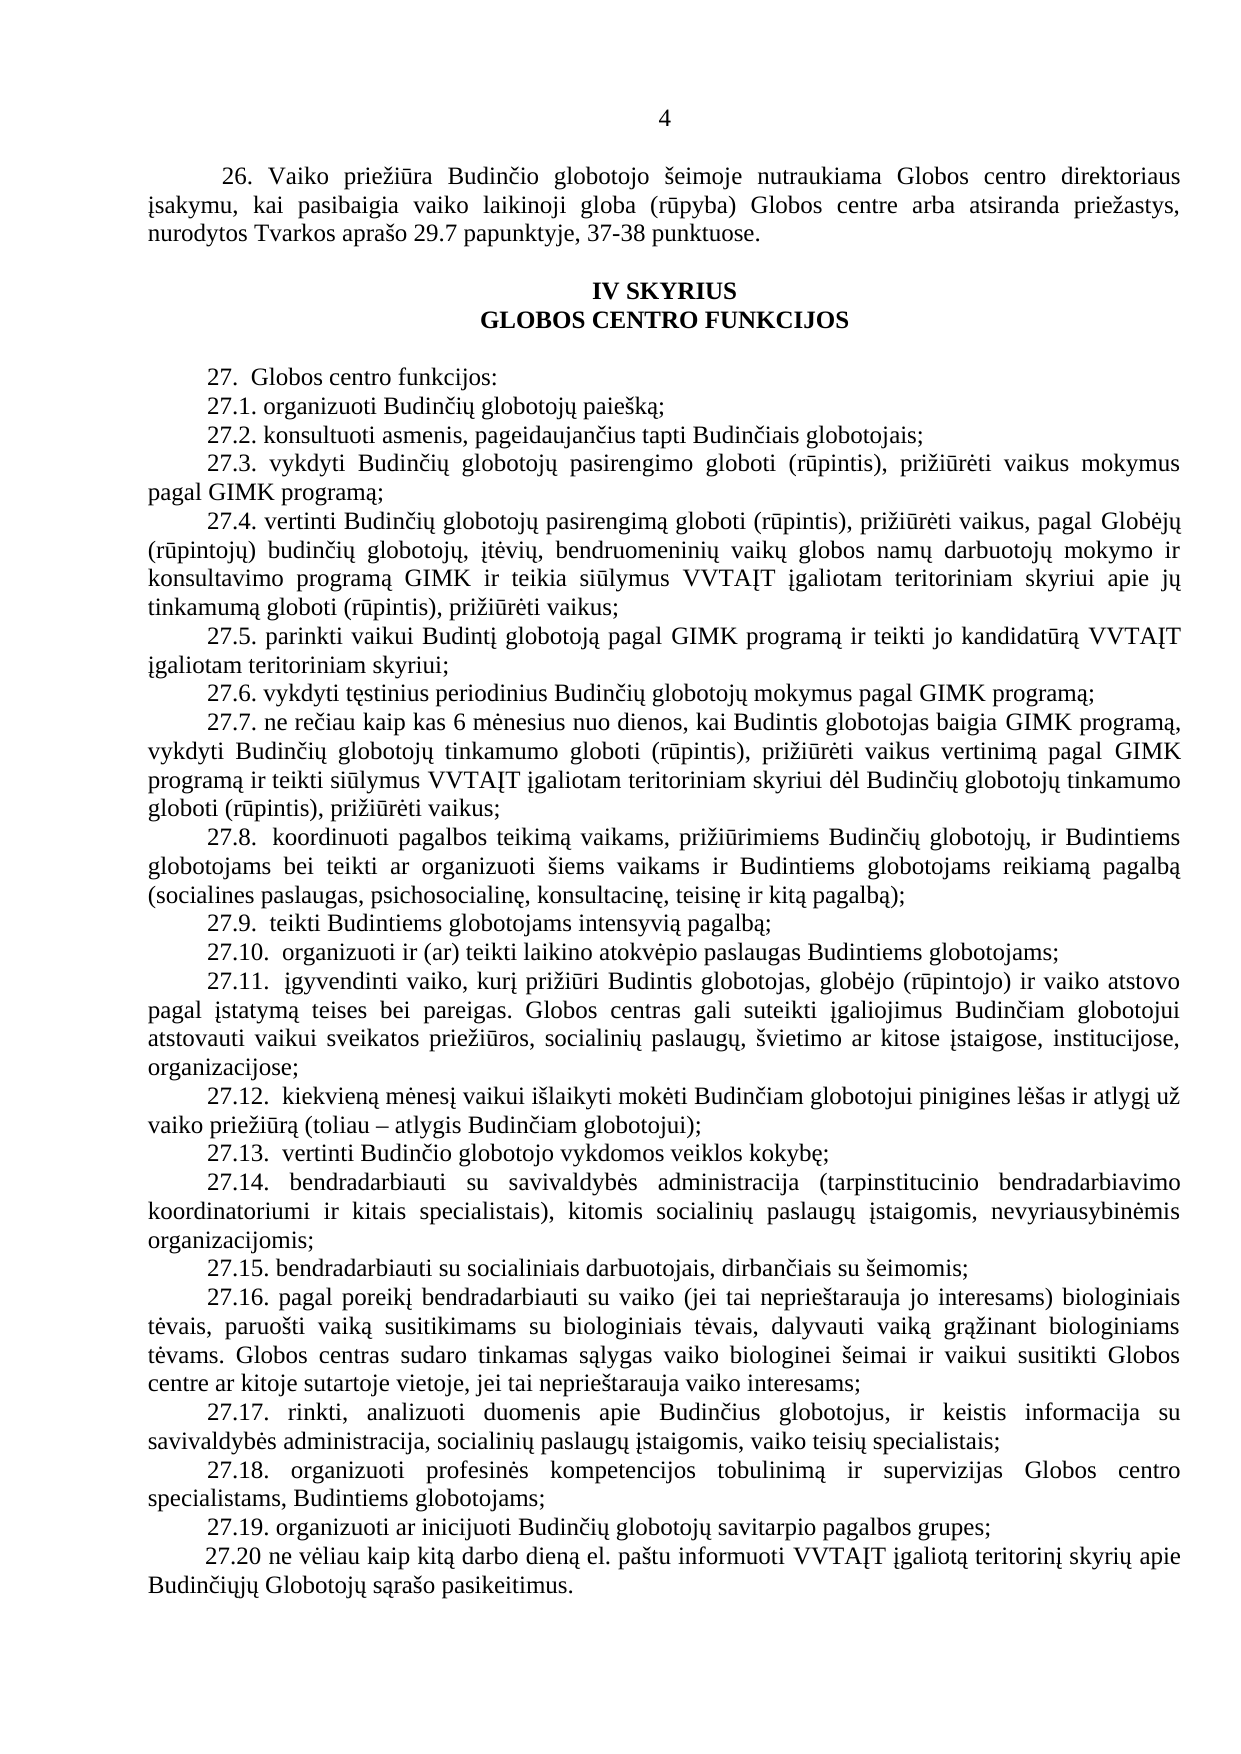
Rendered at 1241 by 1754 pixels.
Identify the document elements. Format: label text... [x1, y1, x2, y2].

text 27. Globos centro funkcijos: [148, 362, 1181, 391]
text 27.3. vykdyti Budinčių globotojų pasirengimo globoti (rūpintis), prižiūrėti vaikus mokymus pagal GIMK programą; [148, 448, 1181, 506]
text 27.10. organizuoti ir (ar) teikti laikino atokvėpio paslaugas Budintiems globotojams; [148, 937, 1181, 966]
text 27.4. vertinti Budinčių globotojų pasirengimą globoti (rūpintis), prižiūrėti vaikus, pagal Globėjų (rūpintojų) budinčių globotojų, įtėvių, bendruomeninių vaikų globos namų darbuotojų mokymo ir konsultavimo programą GIMK ir teikia siūlymus VVTAĮT įgaliotam teritoriniam skyriui apie jų tinkamumą globoti (rūpintis), prižiūrėti vaikus; [148, 506, 1181, 621]
text 27.1. organizuoti Budinčių globotojų paiešką; [148, 391, 1181, 420]
text 27.19. organizuoti ar inicijuoti Budinčių globotojų savitarpio pagalbos grupes; [148, 1512, 1181, 1541]
text 27.9. teikti Budintiems globotojams intensyvią pagalbą; [148, 908, 1181, 937]
text 27.12. kiekvieną mėnesį vaikui išlaikyti mokėti Budinčiam globotojui pinigines lėšas ir atlygį už vaiko priežiūrą (toliau – atlygis Budinčiam globotojui); [148, 1081, 1181, 1138]
text 27.17. rinkti, analizuoti duomenis apie Budinčius globotojus, ir keistis informacija su savivaldybės administracija, socialinių paslaugų įstaigomis, vaiko teisių specialistais; [148, 1397, 1181, 1455]
text 27.2. konsultuoti asmenis, pageidaujančius tapti Budinčiais globotojais; [148, 420, 1181, 448]
text 27.16. pagal poreikį bendradarbiauti su vaiko (jei tai neprieštarauja jo interesams) biologiniais tėvais, paruošti vaiką susitikimams su biologiniais tėvais, dalyvauti vaiką grąžinant biologiniams tėvams. Globos centras sudaro tinkamas sąlygas vaiko biologinei šeimai ir vaikui susitikti Globos centre ar kitoje sutartoje vietoje, jei tai neprieštarauja vaiko interesams; [148, 1282, 1181, 1397]
text 27.8. koordinuoti pagalbos teikimą vaikams, prižiūrimiems Budinčių globotojų, ir Budintiems globotojams bei teikti ar organizuoti šiems vaikams ir Budintiems globotojams reikiamą pagalbą (socialines paslaugas, psichosocialinę, konsultacinę, teisinę ir kitą pagalbą); [148, 822, 1181, 908]
text GLOBOS CENTRO FUNKCIJOS [148, 305, 1181, 333]
text 27.14. bendradarbiauti su savivaldybės administracija (tarpinstitucinio bendradarbiavimo koordinatoriumi ir kitais specialistais), kitomis socialinių paslaugų įstaigomis, nevyriausybinėmis organizacijomis; [148, 1167, 1181, 1253]
text 27.20 ne vėliau kaip kitą darbo dieną el. paštu informuoti VVTAĮT įgaliotą teritorinį skyrių apie Budinčiųjų Globotojų sąrašo pasikeitimus. [148, 1541, 1181, 1598]
text 27.18. organizuoti profesinės kompetencijos tobulinimą ir supervizijas Globos centro specialistams, Budintiems globotojams; [148, 1455, 1181, 1512]
text 27.5. parinkti vaikui Budintį globotoją pagal GIMK programą ir teikti jo kandidatūrą VVTAĮT įgaliotam teritoriniam skyriui; [148, 621, 1181, 678]
text 27.11. įgyvendinti vaiko, kurį prižiūri Budintis globotojas, globėjo (rūpintojo) ir vaiko atstovo pagal įstatymą teises bei pareigas. Globos centras gali suteikti įgaliojimus Budinčiam globotojui atstovauti vaikui sveikatos priežiūros, socialinių paslaugų, švietimo ar kitose įstaigose, institucijose, organizacijose; [148, 966, 1181, 1081]
text IV SKYRIUS [148, 276, 1181, 305]
text 26. Vaiko priežiūra Budinčio globotojo šeimoje nutraukiama Globos centro direktoriaus įsakymu, kai pasibaigia vaiko laikinoji globa (rūpyba) Globos centre arba atsiranda priežastys, nurodytos Tvarkos aprašo 29.7 papunktyje, 37-38 punktuose. [148, 161, 1181, 247]
text 27.13. vertinti Budinčio globotojo vykdomos veiklos kokybę; [148, 1138, 1181, 1167]
text 27.15. bendradarbiauti su socialiniais darbuotojais, dirbančiais su šeimomis; [148, 1253, 1181, 1282]
text 27.7. ne rečiau kaip kas 6 mėnesius nuo dienos, kai Budintis globotojas baigia GIMK programą, vykdyti Budinčių globotojų tinkamumo globoti (rūpintis), prižiūrėti vaikus vertinimą pagal GIMK programą ir teikti siūlymus VVTAĮT įgaliotam teritoriniam skyriui dėl Budinčių globotojų tinkamumo globoti (rūpintis), prižiūrėti vaikus; [148, 707, 1181, 822]
text 27.6. vykdyti tęstinius periodinius Budinčių globotojų mokymus pagal GIMK programą; [148, 678, 1181, 707]
